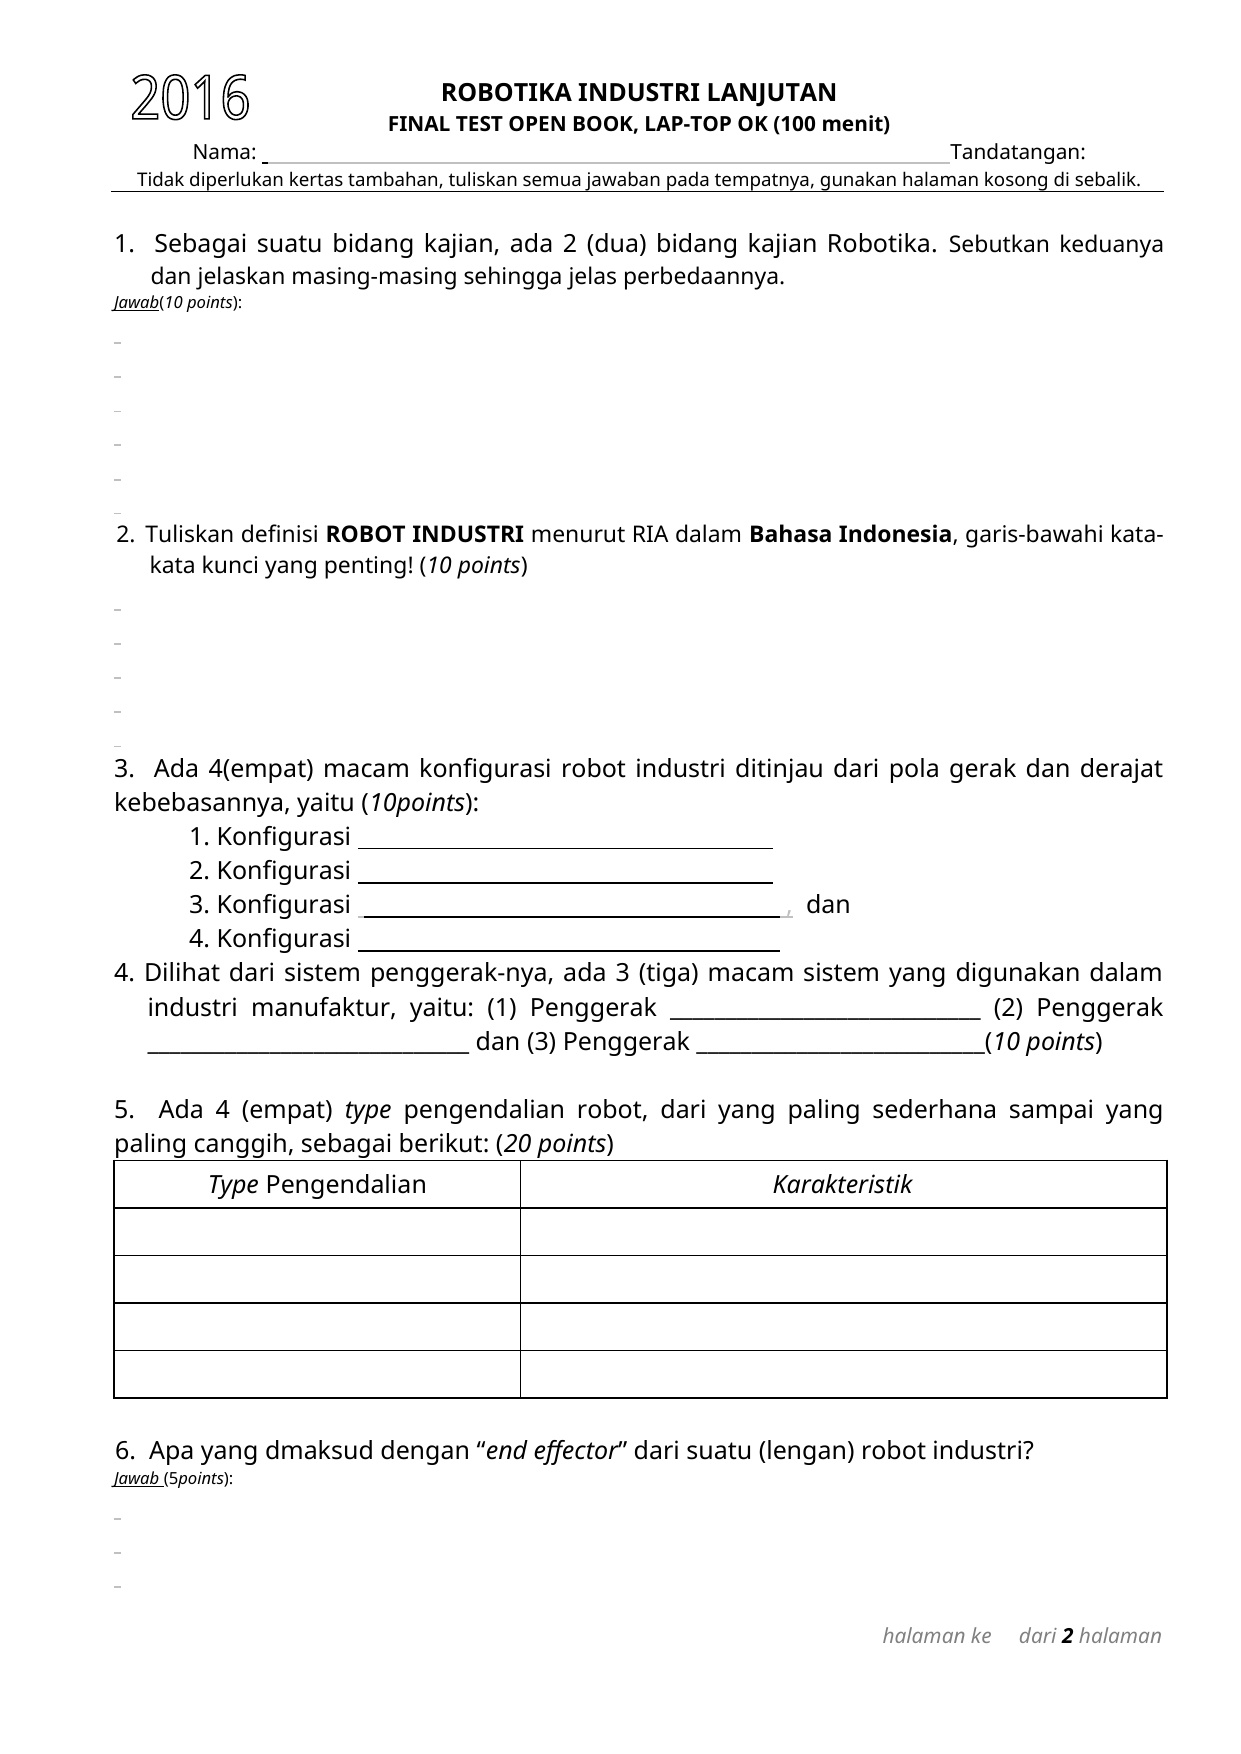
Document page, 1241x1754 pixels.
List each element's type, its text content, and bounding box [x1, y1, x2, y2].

table_cell [115, 1209, 520, 1254]
table_cell [521, 1256, 1166, 1302]
table_header Karakteristik [521, 1161, 1166, 1207]
text Jawab (5points): [114, 1467, 1164, 1489]
text 4. Konfigurasi [114, 921, 1164, 955]
text 4. Dilihat dari sistem penggerak-nya, ada 3 (tiga) macam sistem yang digunakan dalam industri manufaktur, yaitu: (1) Penggerak ____________________________ (2) Penggerak _____________________________ dan (3) Penggerak __________________________(10 points) [114, 955, 1164, 1057]
text 3. Ada 4(empat) macam konfigurasi robot industri ditinjau dari pola gerak dan derajat kebebasannya, yaitu (10points): [114, 751, 1164, 819]
text 2. Konfigurasi [114, 853, 1164, 887]
text 1. Konfigurasi [114, 819, 1164, 853]
text 6. Apa yang dmaksud dengan “end effector” dari suatu (lengan) robot industri? [115, 1433, 1164, 1467]
text 5. Ada 4 (empat) type pengendalian robot, dari yang paling sederhana sampai yang paling canggih, sebagai berikut: (20 points) [114, 1091, 1164, 1159]
table_cell [115, 1351, 520, 1397]
table_cell [115, 1256, 520, 1302]
text 3. Konfigurasi , dan [114, 887, 1164, 921]
table_cell [115, 1304, 520, 1349]
list Tuliskan definisi ROBOT INDUSTRI menurut RIA dalam Bahasa Indonesia, garis-bawahi kata-kata kunci yang penting! (10 points) [116, 518, 1164, 580]
text Jawab(10 points): [114, 291, 1164, 313]
text 1. Sebagai suatu bidang kajian, ada 2 (dua) bidang kajian Robotika. Sebutkan keduanya dan jelaskan masing-masing sehingga jelas perbedaannya. [114, 226, 1164, 291]
table_cell [521, 1209, 1166, 1254]
table_cell [521, 1304, 1166, 1349]
table_header Type Pengendalian [115, 1161, 520, 1207]
table_cell [521, 1351, 1166, 1397]
